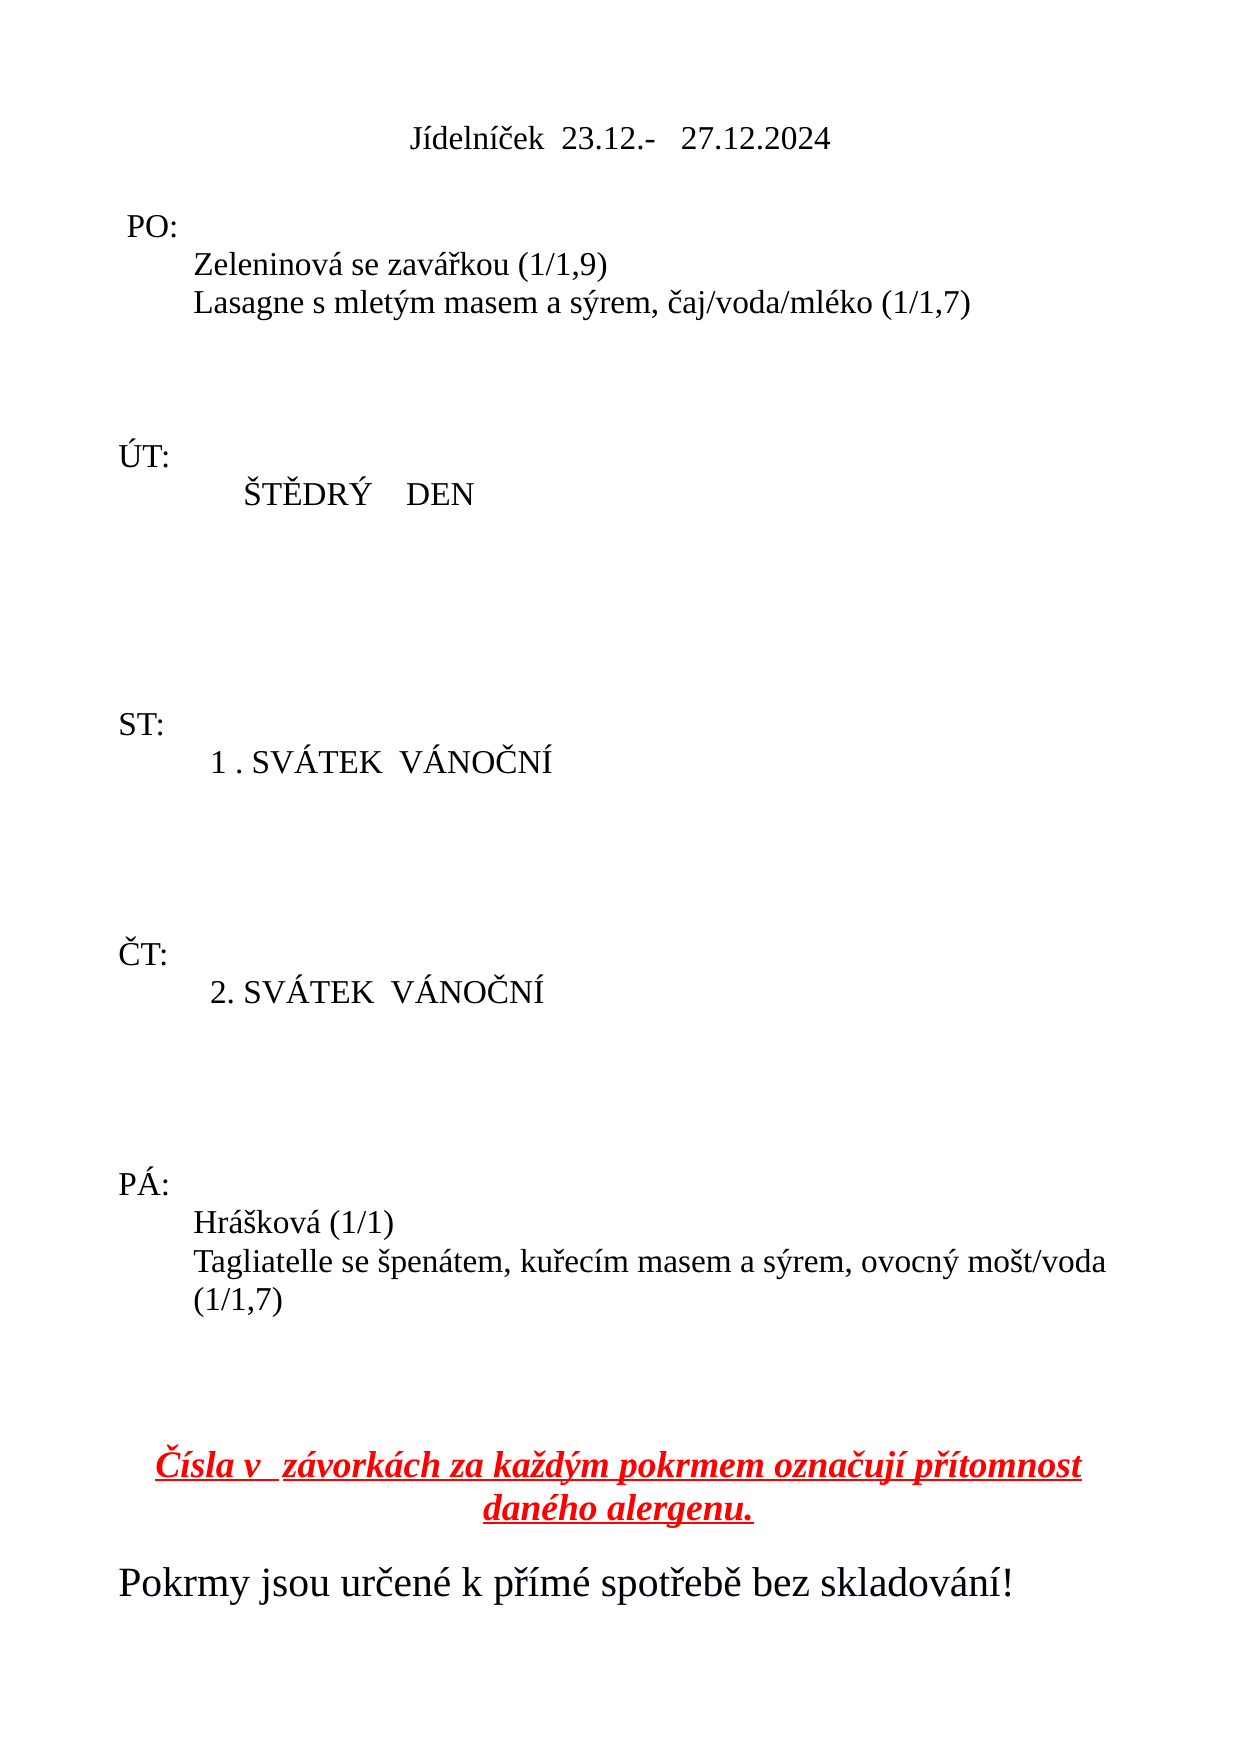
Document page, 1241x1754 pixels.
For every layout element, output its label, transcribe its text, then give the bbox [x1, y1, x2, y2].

table_cell [111, 819, 186, 857]
table_cell [186, 628, 1151, 704]
table_cell [186, 1164, 1151, 1202]
table_cell [111, 743, 186, 781]
table_cell 1 . SVÁTEK VÁNOČNÍ [186, 743, 1151, 781]
table_cell [186, 359, 1151, 436]
table_cell [111, 781, 186, 819]
text Čísla v závorkách za každým pokrmem označují přítomnost daného alergenu. [118, 1442, 1122, 1528]
table_cell [186, 513, 1151, 551]
table_cell [186, 858, 1151, 934]
table_cell [111, 628, 186, 704]
table_cell [186, 1088, 1151, 1164]
table_cell [186, 934, 1151, 972]
text Jídelníček 23.12.- 27.12.2024 [118, 118, 1122, 156]
table_cell PÁ: [111, 1164, 186, 1202]
table_cell [111, 513, 186, 551]
table_cell [111, 1241, 186, 1317]
table_cell [111, 1318, 186, 1356]
table_cell [186, 819, 1151, 857]
text Pokrmy jsou určené k přímé spotřebě bez skladování! [118, 1557, 1122, 1605]
table_cell [111, 1203, 186, 1241]
table_header [186, 206, 1151, 244]
table_cell [111, 551, 186, 589]
table_cell [186, 781, 1151, 819]
table_cell [111, 589, 186, 627]
table_cell [111, 1049, 186, 1087]
table_cell [111, 1011, 186, 1049]
table_cell [186, 704, 1151, 742]
table_cell [186, 589, 1151, 627]
table_cell Lasagne s mletým masem a sýrem, čaj/voda/mléko (1/1,7) [186, 283, 1151, 321]
table_cell [111, 973, 186, 1011]
table_cell [111, 1088, 186, 1164]
table_cell [186, 1318, 1151, 1356]
table_cell [186, 1011, 1151, 1049]
table_cell [111, 858, 186, 934]
table_cell ČT: [111, 934, 186, 972]
table_cell Hrášková (1/1) [186, 1203, 1151, 1241]
table_cell Zeleninová se zavářkou (1/1,9) [186, 244, 1151, 282]
table_cell Tagliatelle se špenátem, kuřecím masem a sýrem, ovocný mošt/voda (1/1,7) [186, 1241, 1151, 1317]
table_cell [186, 1049, 1151, 1087]
table_cell ÚT: [111, 436, 186, 512]
table_cell ŠTĚDRÝ DEN [186, 436, 1151, 512]
table_cell [186, 551, 1151, 589]
table_cell [111, 359, 186, 436]
table_header PO: [111, 206, 186, 359]
table_cell [186, 321, 1151, 359]
table_cell 2. SVÁTEK VÁNOČNÍ [186, 973, 1151, 1011]
table_cell ST: [111, 704, 186, 742]
